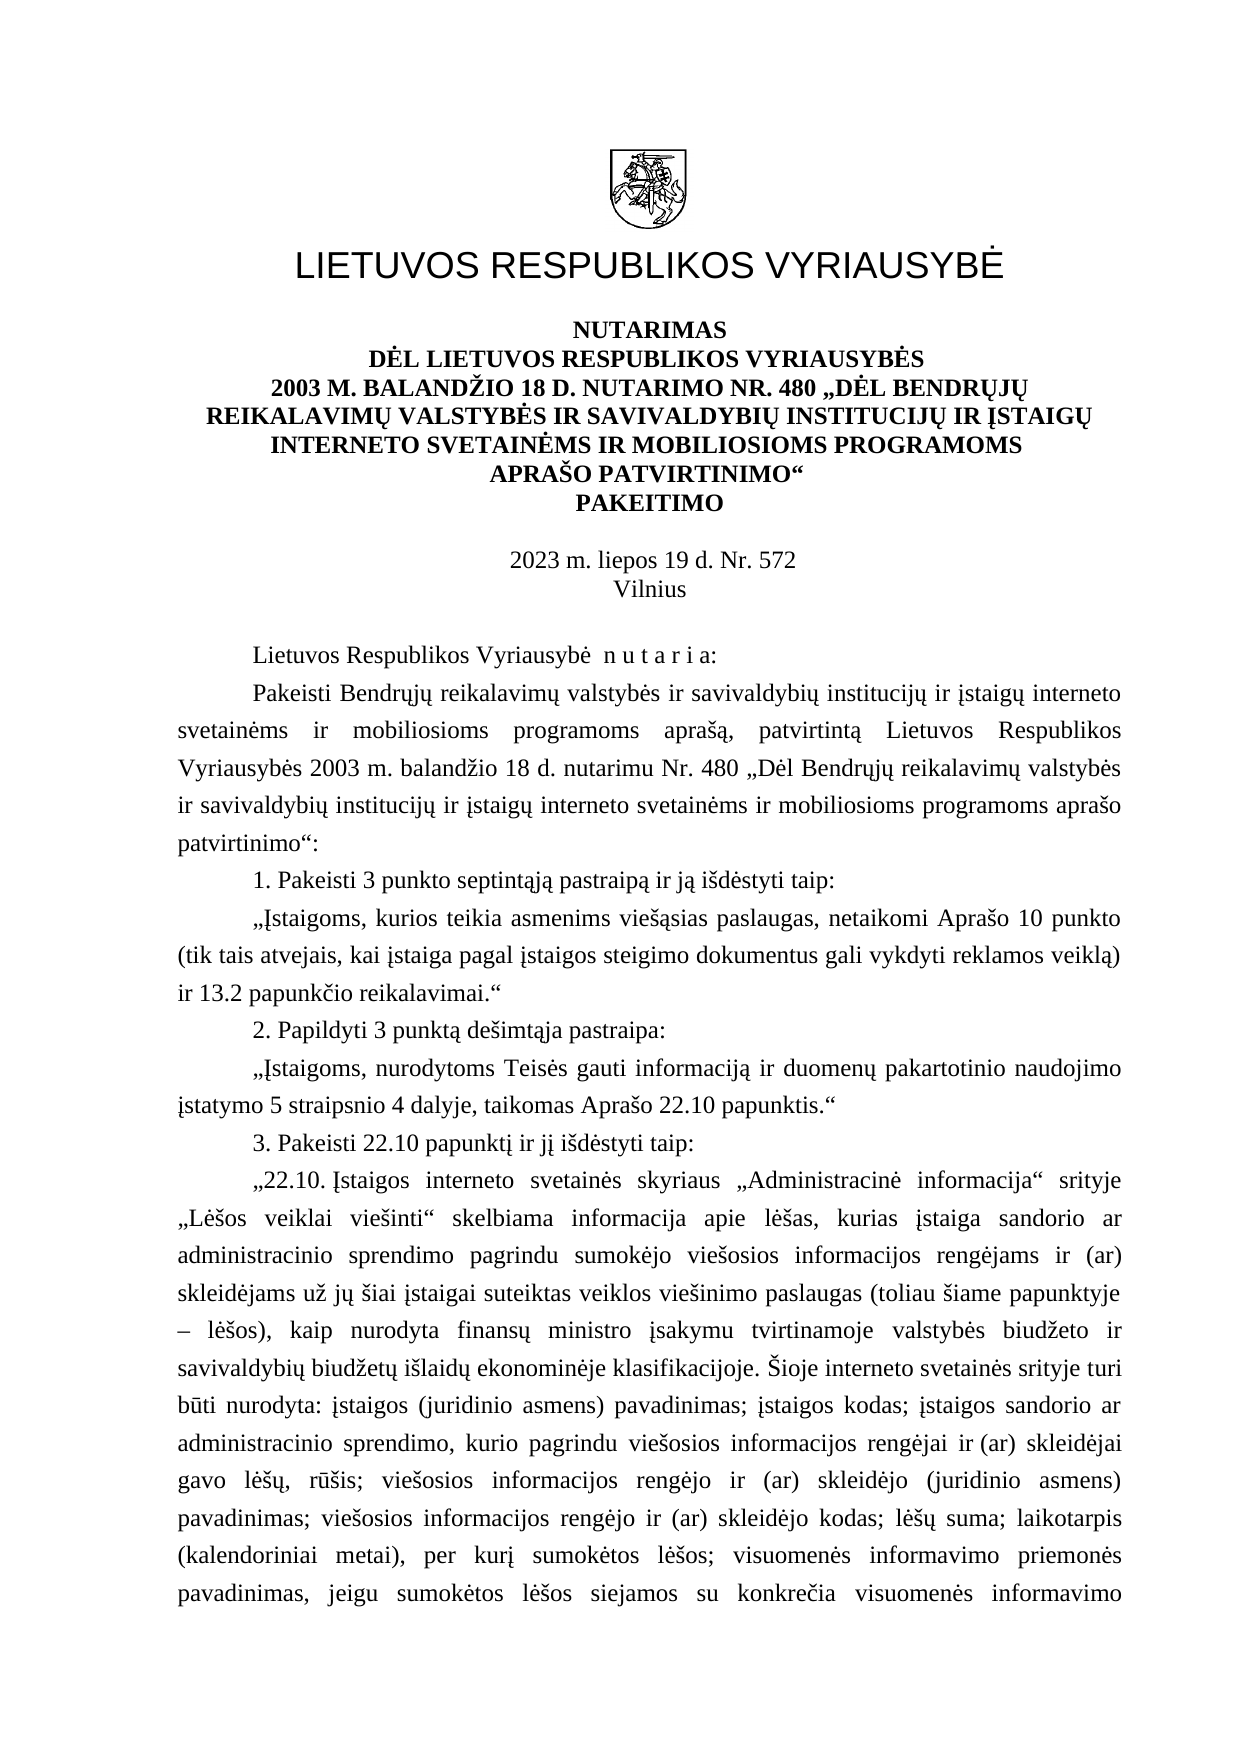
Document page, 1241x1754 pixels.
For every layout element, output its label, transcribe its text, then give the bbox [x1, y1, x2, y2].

text 1. Pakeisti 3 punkto septintąją pastraipą ir ją išdėstyti taip: [177, 856, 1122, 894]
text APRAŠO PATVIRTINIMO“ [177, 459, 1122, 488]
text Lietuvos Respublikos Vyriausybė [177, 243, 1122, 286]
text „Įstaigoms, kurios teikia asmenims viešąsias paslaugas, netaikomi Aprašo 10 punkto (tik tais atvejais, kai įstaiga pagal įstaigos steigimo dokumentus gali vykdyti reklamos veiklą) ir 13.2 papunkčio reikalavimai.“ [177, 894, 1122, 1006]
text 2003 M. BALANDŽIO 18 D. NUTARIMO NR. 480 „DĖL BENDRŲJŲ REIKALAVIMŲ VALSTYBĖS IR SAVIVALDYBIŲ INSTITUCIJŲ IR ĮSTAIGŲ INTERNETO SVETAINĖMS IR MOBILIOSIOMS PROGRAMOMS [177, 373, 1122, 459]
text 2023 m. liepos 19 d. Nr. 572 [177, 545, 1122, 574]
text „Įstaigoms, nurodytoms Teisės gauti informaciją ir duomenų pakartotinio naudojimo įstatymo 5 straipsnio 4 dalyje, taikomas Aprašo 22.10 papunktis.“ [177, 1044, 1122, 1119]
text Dėl LIETUVOS RESPUBLIKOS VYRIAUSYBĖS [177, 344, 1122, 373]
text „22.10. Įstaigos interneto svetainės skyriaus „Administracinė informacija“ srityje „Lėšos veiklai viešinti“ skelbiama informacija apie lėšas, kurias įstaiga sandorio ar administracinio sprendimo pagrindu sumokėjo viešosios informacijos rengėjams ir (ar) skleidėjams už jų šiai įstaigai suteiktas veiklos viešinimo paslaugas (toliau šiame papunktyje – lėšos), kaip nurodyta finansų ministro įsakymu tvirtinamoje valstybės biudžeto ir savivaldybių biudžetų išlaidų ekonominėje klasifikacijoje. Šioje interneto svetainės srityje turi būti nurodyta: įstaigos (juridinio asmens) pavadinimas; įstaigos kodas; įstaigos sandorio ar administracinio sprendimo, kurio pagrindu viešosios informacijos rengėjai ir (ar) skleidėjai gavo lėšų, rūšis; viešosios informacijos rengėjo ir (ar) skleidėjo (juridinio asmens) pavadinimas; viešosios informacijos rengėjo ir (ar) skleidėjo kodas; lėšų suma; laikotarpis (kalendoriniai metai), per kurį sumokėtos lėšos; visuomenės informavimo priemonės pavadinimas, jeigu sumokėtos lėšos siejamos su konkrečia visuomenės informavimo [177, 1156, 1122, 1606]
text Vilnius [177, 574, 1122, 603]
text PAKEITIMO [177, 488, 1122, 516]
text Lietuvos Respublikos Vyriausybė n u t a r i a: [177, 631, 1122, 669]
text 2. Papildyti 3 punktą dešimtąja pastraipa: [177, 1006, 1122, 1044]
text Pakeisti Bendrųjų reikalavimų valstybės ir savivaldybių institucijų ir įstaigų interneto svetainėms ir mobiliosioms programoms aprašą, patvirtintą Lietuvos Respublikos Vyriausybės 2003 m. balandžio 18 d. nutarimu Nr. 480 „Dėl Bendrųjų reikalavimų valstybės ir savivaldybių institucijų ir įstaigų interneto svetainėms ir mobiliosioms programoms aprašo patvirtinimo“: [177, 669, 1122, 856]
text 3. Pakeisti 22.10 papunktį ir jį išdėstyti taip: [177, 1119, 1122, 1156]
text nutarimas [177, 315, 1122, 344]
